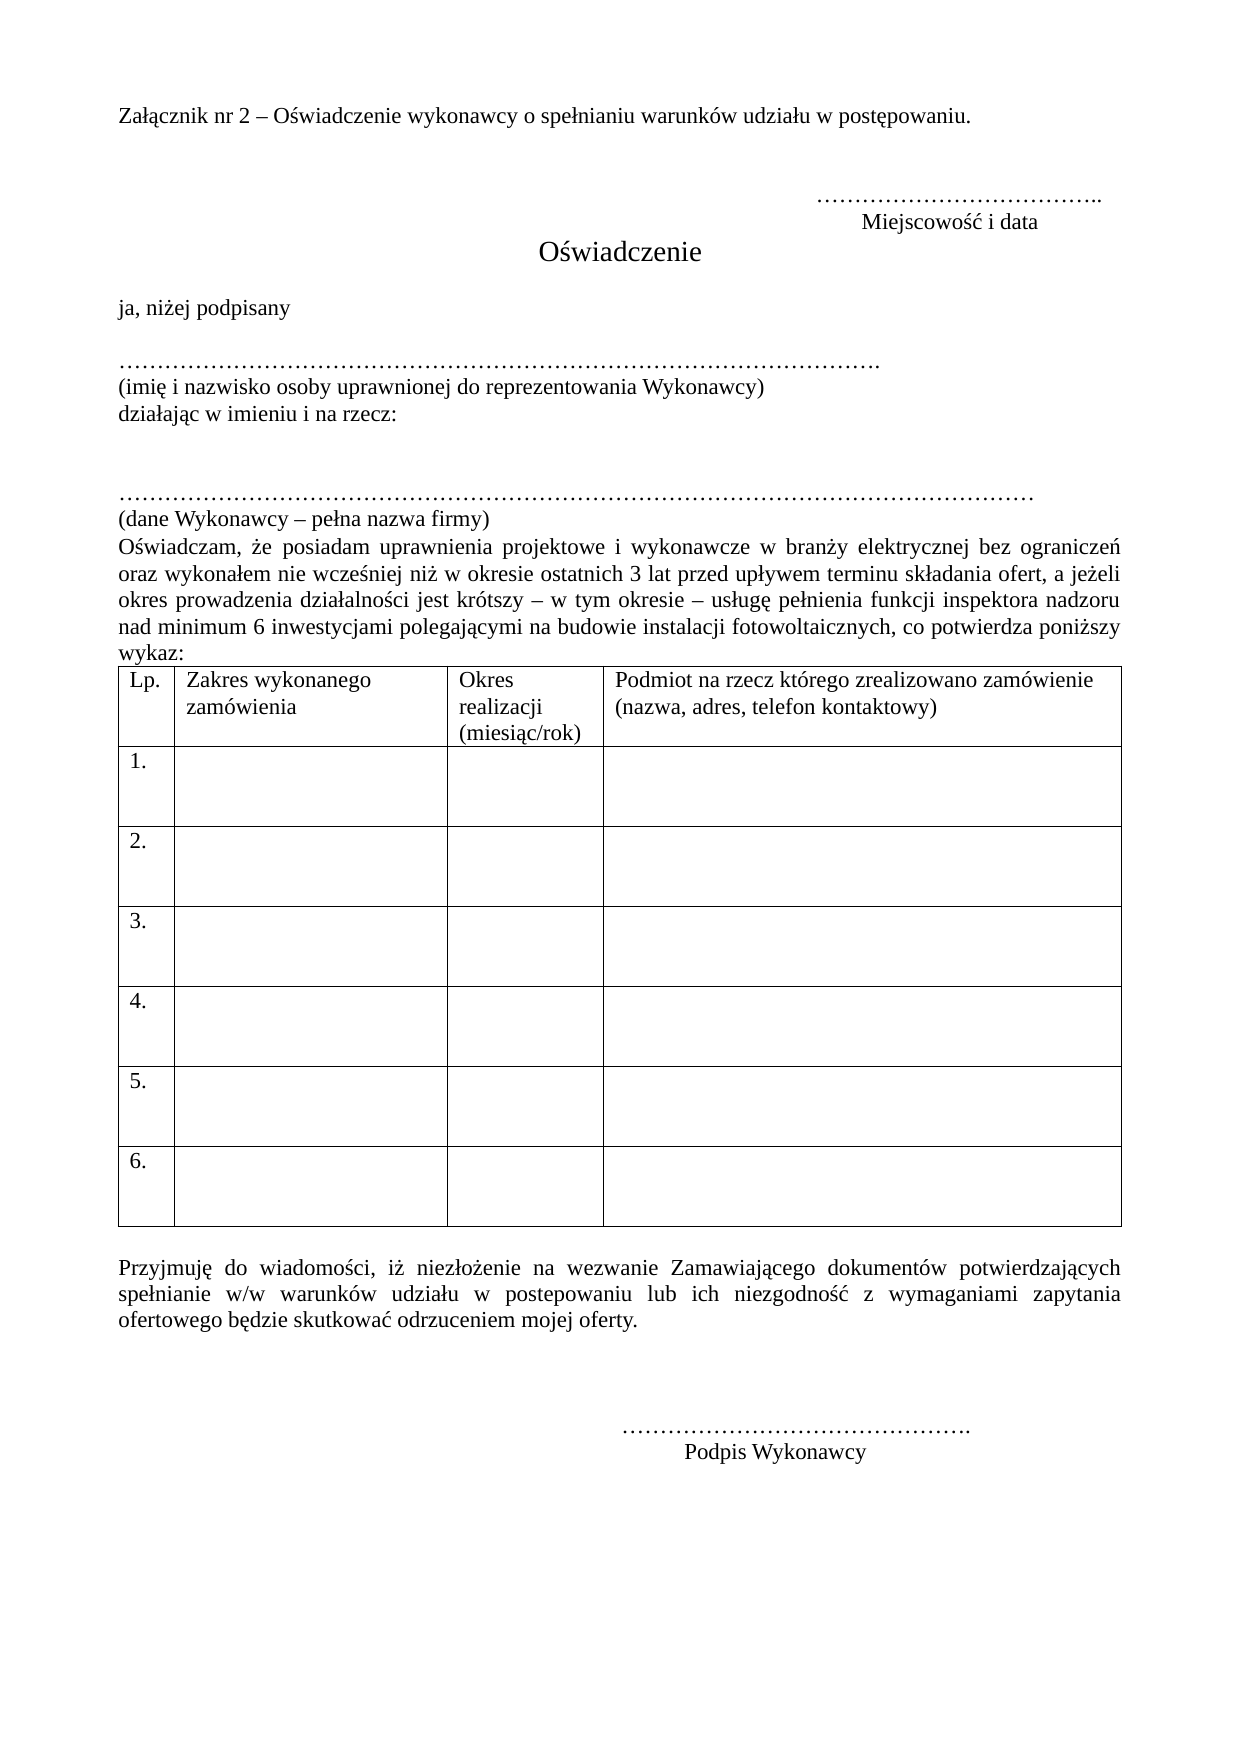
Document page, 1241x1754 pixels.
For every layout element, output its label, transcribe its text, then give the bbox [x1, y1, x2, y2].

table_cell [175, 1067, 447, 1146]
text (imię i nazwisko osoby uprawnionej do reprezentowania Wykonawcy) [118, 373, 1122, 399]
table_cell [604, 827, 1121, 906]
text ………………………………………………………………………………………………………… [118, 479, 1122, 505]
table_cell 1. [119, 747, 174, 826]
table_cell [604, 987, 1121, 1066]
table_cell [448, 1147, 603, 1226]
text Miejscowość i data [118, 208, 1122, 234]
text (dane Wykonawcy – pełna nazwa firmy) [118, 505, 1122, 531]
text Oświadczam, że posiadam uprawnienia projektowe i wykonawcze w branży elektrycznej bez ograniczeń oraz wykonałem nie wcześniej niż w okresie ostatnich 3 lat przed upływem terminu składania ofert, a jeżeli okres prowadzenia działalności jest krótszy – w tym okresie – usługę pełnienia funkcji inspektora nadzoru nad minimum 6 inwestycjami polegającymi na budowie instalacji fotowoltaicznych, co potwierdza poniższy wykaz: [118, 531, 1122, 666]
table_cell [175, 907, 447, 986]
table_header Zakres wykonanego zamówienia [175, 667, 447, 746]
table_cell [175, 747, 447, 826]
text Załącznik nr 2 – Oświadczenie wykonawcy o spełnianiu warunków udziału w postępowaniu. [118, 102, 1122, 129]
table_cell 4. [119, 987, 174, 1066]
text ………………………………………………………………………………………. [118, 347, 1122, 373]
table_cell [448, 907, 603, 986]
table_cell 5. [119, 1067, 174, 1146]
table_cell [448, 1067, 603, 1146]
table_header Podmiot na rzecz którego zrealizowano zamówienie (nazwa, adres, telefon kontaktowy) [604, 667, 1121, 746]
table_cell [604, 1147, 1121, 1226]
table_cell [604, 1067, 1121, 1146]
text działając w imieniu i na rzecz: [118, 399, 1122, 426]
text Przyjmuję do wiadomości, iż niezłożenie na wezwanie Zamawiającego dokumentów potwierdzających spełnianie w/w warunków udziału w postepowaniu lub ich niezgodność z wymaganiami zapytania ofertowego będzie skutkować odrzuceniem mojej oferty. [118, 1254, 1122, 1333]
text Podpis Wykonawcy [118, 1438, 1122, 1464]
text ja, niżej podpisany [118, 294, 1122, 321]
text ……………………………….. [118, 182, 1122, 208]
table_header Okres realizacji (miesiąc/rok) [448, 667, 603, 746]
table_cell 3. [119, 907, 174, 986]
table_cell 2. [119, 827, 174, 906]
table_header Lp. [119, 667, 174, 746]
table_cell [448, 987, 603, 1066]
table_cell [604, 747, 1121, 826]
text ………………………………………. [118, 1412, 1122, 1438]
table_cell [448, 747, 603, 826]
table_cell [175, 827, 447, 906]
table_cell [604, 907, 1121, 986]
table_cell 6. [119, 1147, 174, 1226]
table_cell [175, 987, 447, 1066]
text Oświadczenie [118, 234, 1122, 268]
table_cell [448, 827, 603, 906]
table_cell [175, 1147, 447, 1226]
